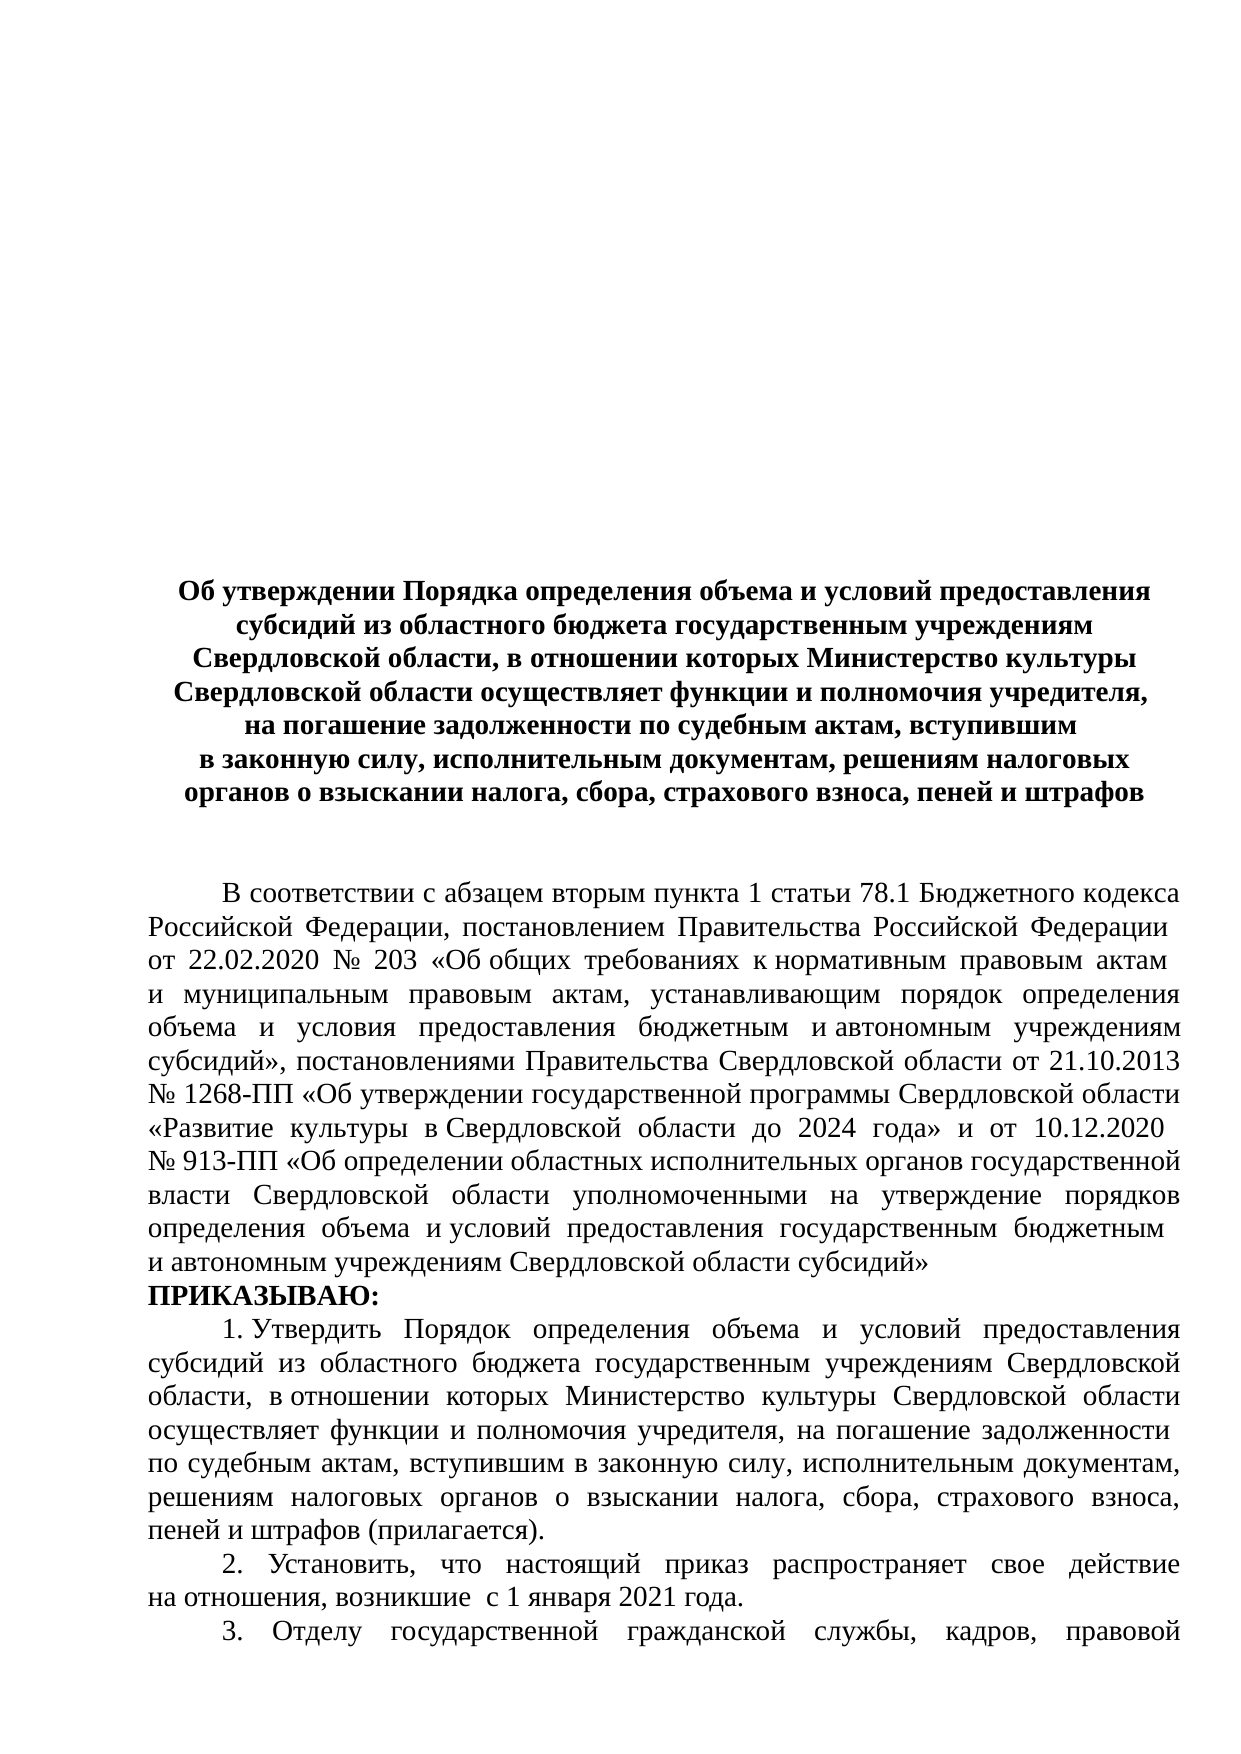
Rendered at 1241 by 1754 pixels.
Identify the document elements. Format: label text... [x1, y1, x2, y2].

text В соответствии с абзацем вторым пункта 1 статьи 78.1 Бюджетного кодекса Российской Федерации, постановлением Правительства Российской Федерации от 22.02.2020 № 203 «Об общих требованиях к нормативным правовым актам и муниципальным правовым актам, устанавливающим порядок определения объема и условия предоставления бюджетным и автономным учреждениям субсидий», постановлениями Правительства Свердловской области от 21.10.2013 № 1268-ПП «Об утверждении государственной программы Свердловской области «Развитие культуры в Свердловской области до 2024 года» и от 10.12.2020 № 913-ПП «Об определении областных исполнительных органов государственной власти Свердловской области уполномоченными на утверждение порядков определения объема и условий предоставления государственным бюджетным и автономным учреждениям Свердловской области субсидий» [148, 875, 1181, 1278]
text 2. Установить, что настоящий приказ распространяет свое действие на отношения, возникшие с 1 января 2021 года. [148, 1546, 1181, 1613]
text 3. Отделу государственной гражданской службы, кадров, правовой [148, 1613, 1181, 1647]
text 1. Утвердить Порядок определения объема и условий предоставления субсидий из областного бюджета государственным учреждениям Свердловской области, в отношении которых Министерство культуры Свердловской области осуществляет функции и полномочия учредителя, на погашение задолженности по судебным актам, вступившим в законную силу, исполнительным документам, решениям налоговых органов о взыскании налога, сбора, страхового взноса, пеней и штрафов (прилагается). [148, 1311, 1181, 1546]
text ПРИКАЗЫВАЮ: [148, 1278, 1181, 1311]
text Об утверждении Порядка определения объема и условий предоставления субсидий из областного бюджета государственным учреждениям Свердловской области, в отношении которых Министерство культуры Свердловской области осуществляет функции и полномочия учредителя, на погашение задолженности по судебным актам, вступившим в законную силу, исполнительным документам, решениям налоговых органов о взыскании налога, сбора, страхового взноса, пеней и штрафов [148, 573, 1181, 808]
